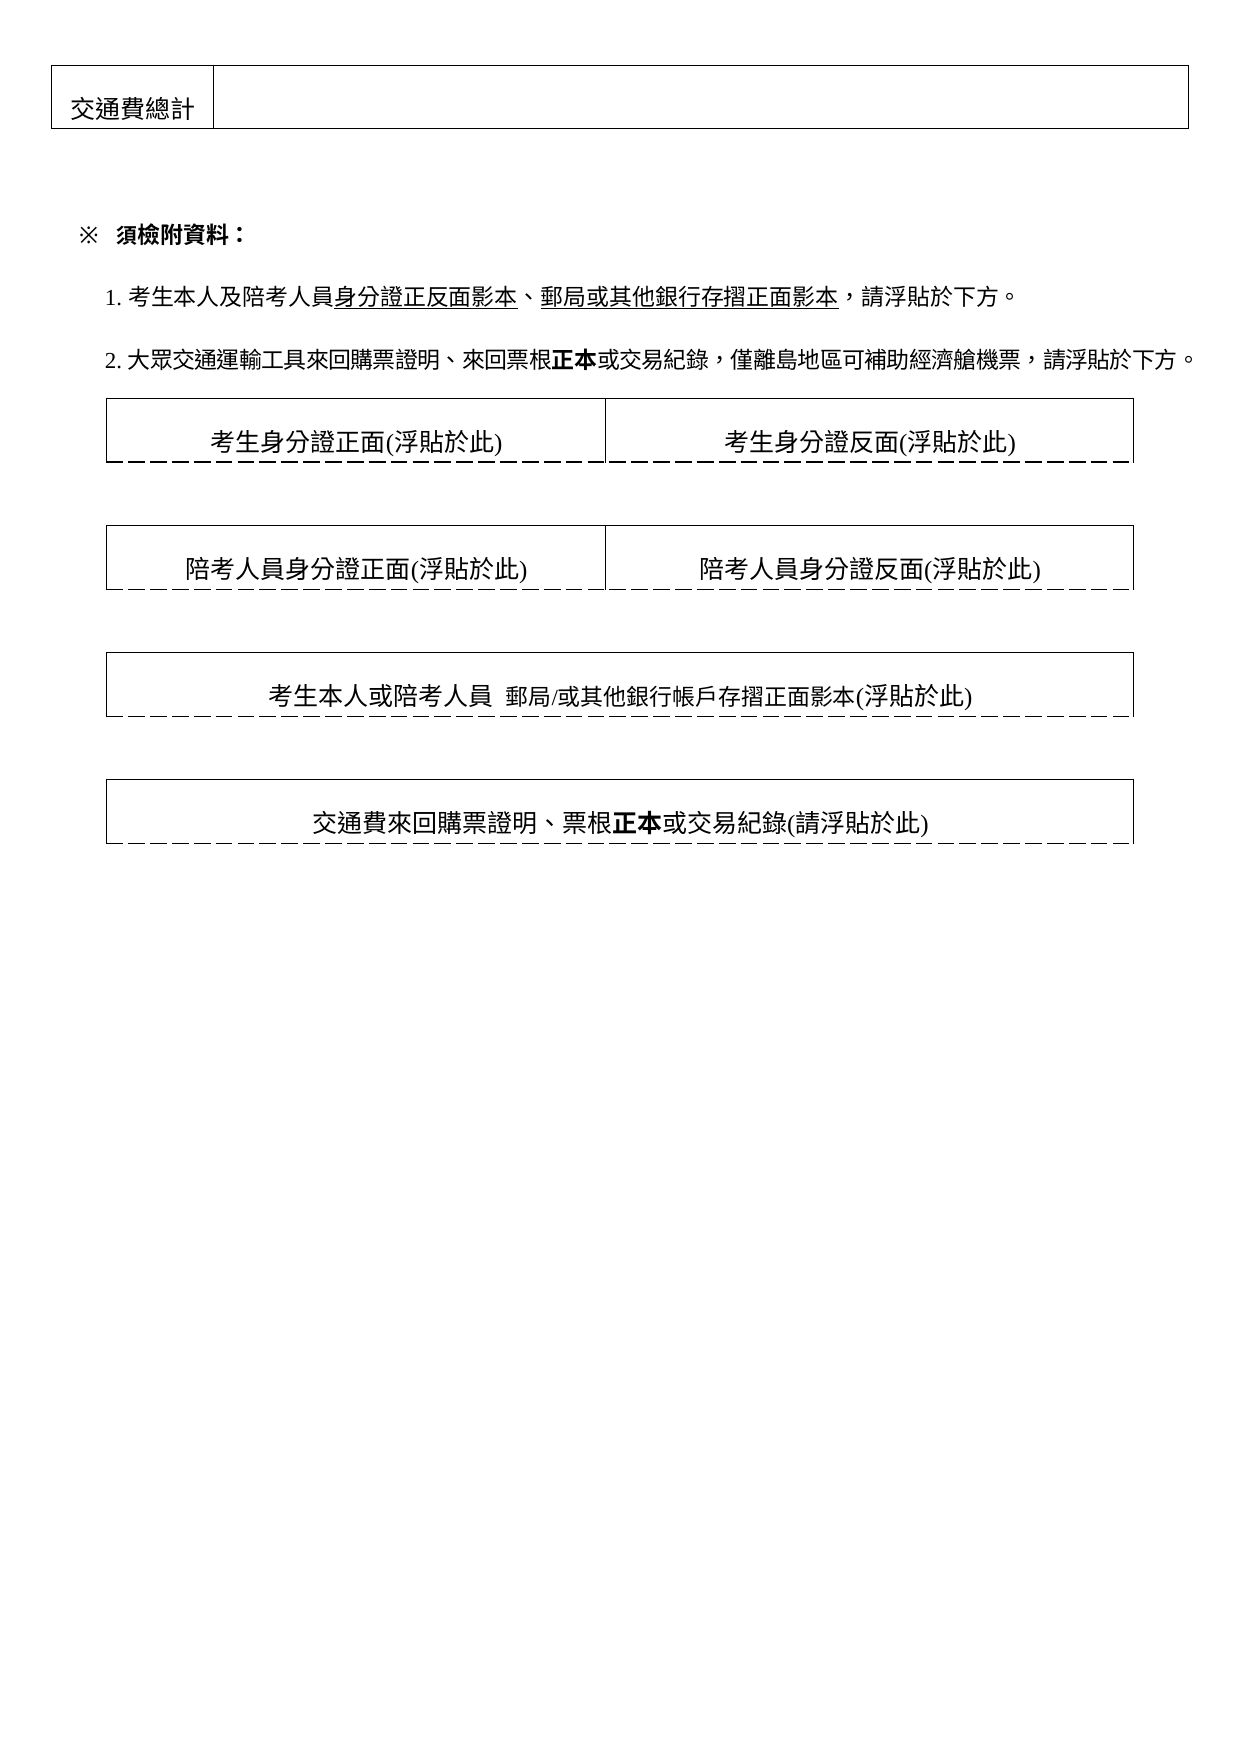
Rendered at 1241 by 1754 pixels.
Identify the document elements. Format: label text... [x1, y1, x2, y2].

list 須檢附資料： [75, 192, 1165, 254]
table_header 考生身分證正面(浮貼於此) [107, 399, 605, 461]
table_cell [214, 66, 1188, 128]
table_cell [107, 716, 1133, 779]
table_cell 考生本人或陪考人員 郵局/或其他銀行帳戶存摺正面影本(浮貼於此) [107, 653, 1133, 716]
table_cell [107, 589, 1133, 652]
table_header 考生身分證反面(浮貼於此) [606, 399, 1133, 461]
text 1. 考生本人及陪考人員身分證正反面影本、郵局或其他銀行存摺正面影本，請浮貼於下方。 [104, 254, 1165, 317]
table_cell 交通費總計 [52, 66, 213, 128]
table_cell 陪考人員身分證正面(浮貼於此) [107, 526, 605, 588]
table_cell 陪考人員身分證反面(浮貼於此) [606, 526, 1133, 588]
table_cell 交通費來回購票證明、票根正本或交易紀錄(請浮貼於此) [107, 780, 1133, 843]
text 2. 大眾交通運輸工具來回購票證明、來回票根正本或交易紀錄，僅離島地區可補助經濟艙機票，請浮貼於下方。 [75, 317, 1165, 379]
table_cell [107, 461, 1133, 525]
